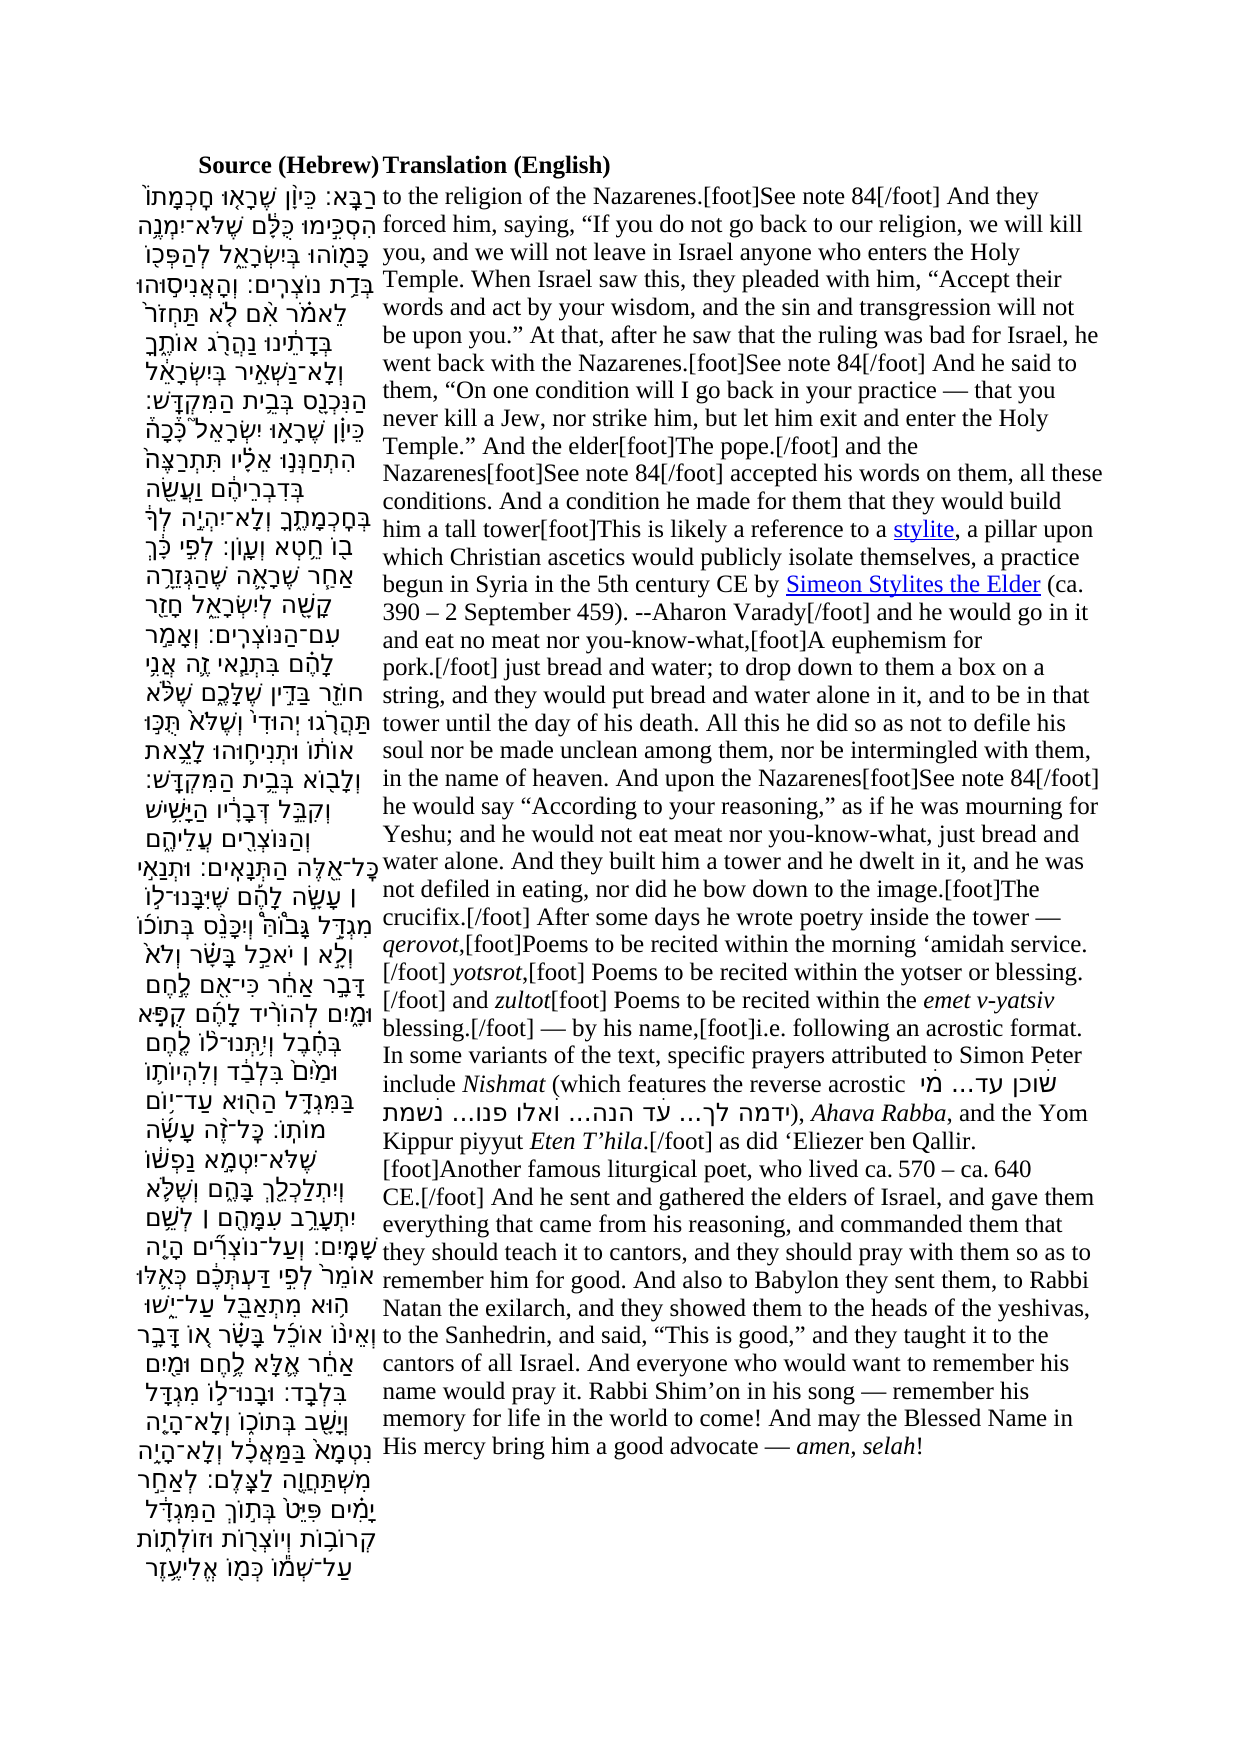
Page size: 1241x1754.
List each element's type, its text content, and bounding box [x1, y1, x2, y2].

table_header Source (Hebrew) [135, 150, 381, 181]
table_cell And the chief of the Sanhedrin was named Shim’on Kefa.[foot]i.e. Simon Peter, also referred to as “Kephas” in the Christan gospels. Alongside Paul, this makes two foundational figures in early Christianity which this text reclaims as rabbinic.[/foot] And why was his name Kefa?[foot]Kefa is literally “stone” in Aramaic, and thus equivalent to the Greek name Peter. This is also referenced in the Christan gospels, Matthew 16:18, where Jesus himself makes a pun on this meaning.[/foot] Because he would stand on the stone on which Ezekiel prophecied in the river Chebar, and on that very stone a divine voice would answer Shim’on from heaven. When the Nazarenes[foot]See note 84[/foot] heard that Shim’on Kefa was one of the hearers of the divine voice, and that in him was great uncountable wisdom, they were jealous of Israel, that such a great man was found in Israel. And the Blessed Name set in the mind of Shim’on Kefa to go to Jerusalem and pray during the festival of Sukkot. And all the hegemons and the great elder[foot]The bishops and the pope. In this text Simon Peter is not said to be the pope.[/foot] of the Nazarenes[foot]See note 84[/foot] went to Shim’on Kefa on the Mount of Olives on the day of Hosha’na Rabba.[foot]The last day of Sukkot proper. Maybe also a pun on the Christian prayer "Osanna in excelsis", which is a literal translation of the name of the day. Alternatively, a reference to the customs of Palm Sunday, themselves a muddled reference to the custom of the lulav on Sukkot.[/foot] When they saw his wisdom they all agreed that one like him should not count for Israel, to convert him to the religion of the Nazarenes.[foot]See note 84[/foot] And they forced him, saying, “If you do not go back to our religion, we will kill you, and we will not leave in Israel anyone who enters the Holy Temple. When Israel saw this, they pleaded with him, “Accept their words and act by your wisdom, and the sin and transgression will not be upon you.” At that, after he saw that the ruling was bad for Israel, he went back with the Nazarenes.[foot]See note 84[/foot] And he said to them, “On one condition will I go back in your practice — that you never kill a Jew, nor strike him, but let him exit and enter the Holy Temple.” And the elder[foot]The pope.[/foot] and the Nazarenes[foot]See note 84[/foot] accepted his words on them, all these conditions. And a condition he made for them that they would build him a tall tower[foot]This is likely a reference to a stylite, a pillar upon which Christian ascetics would publicly isolate themselves, a practice begun in Syria in the 5th century CE by Simeon Stylites the Elder (ca. 390 – 2 September 459). --Aharon Varady[/foot] and he would go in it and eat no meat nor you-know-what,[foot]A euphemism for pork.[/foot] just bread and water; to drop down to them a box on a string, and they would put bread and water alone in it, and to be in that tower until the day of his death. All this he did so as not to defile his soul nor be made unclean among them, nor be intermingled with them, in the name of heaven. And upon the Nazarenes[foot]See note 84[/foot] he would say “According to your reasoning,” as if he was mourning for Yeshu; and he would not eat meat nor you-know-what, just bread and water alone. And they built him a tower and he dwelt in it, and he was not defiled in eating, nor did he bow down to the image.[foot]The crucifix.[/foot] After some days he wrote poetry inside the tower — qerovot,[foot]Poems to be recited within the morning ‘amidah service.[/foot] yotsrot,[foot] Poems to be recited within the yotser or blessing.[/foot] and zultot[foot] Poems to be recited within the emet v-yatsiv blessing.[/foot] — by his name,[foot]i.e. following an acrostic format. In some variants of the text, specific prayers attributed to Simon Peter include Nishmat (which features the reverse acrostic שׄוכן עד... מׄי ידמה לך... עׄד הנה... וׄאלו פנו... נׄשמת), Ahava Rabba, and the Yom Kippur piyyut Eten T’hila.[/foot] as did ‘Eliezer ben Qallir.[foot]Another famous liturgical poet, who lived ca. 570 – ca. 640 CE.[/foot] And he sent and gathered the elders of Israel, and gave them everything that came from his reasoning, and commanded them that they should teach it to cantors, and they should pray with them so as to remember him for good. And also to Babylon they sent them, to Rabbi Natan the exilarch, and they showed them to the heads of the yeshivas, to the Sanhedrin, and said, “This is good,” and they taught it to the cantors of all Israel. And everyone who would want to remember his name would pray it. Rabbi Shim’on in his song — remember his memory for life in the world to come! And may the Blessed Name in His mercy bring him a good advocate — amen, selah! [381, 181, 1105, 1584]
table_header Translation (English) [381, 150, 1105, 181]
table_cell רַבָּֽא׃ כֵּיוָ֨ן שֶׁרָא֤וּ חׇכְמָתוֹ֙ הִסְכִּ֣ימוּ כֻּלָּ֔ם שֶׁלֹּא־יִמְנֶ֥ה כָּמ֖וֹהוּ בְּיִשְׂרָאֵ֑ל לְהַפְּכ֖וֹ בְּדַ֥ת נוֹצְרִֽים׃ וְהָאֲנִיס֣וּהוּ לֵאמֹ֗ר אִ֨ם לֹ֤א תַּחְזֹר֙ בְּדָתֵ֔ינוּ נַהֲרֹ֖ג אוֹתֶ֑ךָ וְלָא־נַשְׁאִ֣יר בְּיִשְׂרָאֵ֔ל הַנִּכְנָ֖ס בְּבֵ֥ית הַמִּקְדָּֽשׁ׃ כֵּיוָ֗ן שֶׁרָא֣וּ יִשְׂרָאֵל֮ כָּ֒כָה֒ הִתְחַנְּנ֣וּ אֵלָ֗יו תִּתְרַצֶּה֙ בְּדִבְרֵיהֶ֔ם וַעֲשֵׂ֖ה בְּחׇכְמָתֶ֑ךָ וְלָא־יִהְיֶ֣ה לְךָ֔ ב֖וֹ חֵ֥טְא וְעָוֺֽן׃ לְפִ֣י כָּ֔ךְ אַחַ֧ר שֶׁרָאָ֛ה שֶׁהַגְּזֵרָ֥ה קָשָׁ֖ה לְיִשְׂרָאֵ֑ל חָזַ֖ר עִם־הַנּוֹצְרִֽים׃ וְאָמַ֣ר לָהֶ֗ם בִּתְנַ֧אי זֶ֛ה אֲנִ֥י חוֹזֵ֖ר בַּדִּ֣ין שֶׁלָּכֶ֑ם שֶׁלֹּ֨א תַּהֲרֹ֤גוּ יְהוּדִי֙ וְשֶׁלֹּא֙ תֻּכּ֣וּ אוֹת֔וֹ וּתְנִיח֛וּהוּ לָצֵ֥את וְלָב֖וֹא בְּבֵ֥ית הַמִּקְדָּֽשׁ׃ וְקִבֵּ֣ל דְּבָרָ֔יו הַיָּשִׁ֥ישׁ וְהַנּוֹצְרִ֖ים עֲלֵיהֶ֑ם כׇּל־אֵ֖לֶּה הַתְּנָאִֽים׃ וּתְנַא֣י ׀ עָשָׂ֣ה לָהֶ֡ם שֶׁיִּבָּנוּ־ל֣וֹ מִגְדָּ֣ל גָּב֩וֹהַּ֩ וְיִכָּנֵ֨ס בְּתוֹכ֜וֹ וְלָ֣א ׀ יֹאכַ֣ל בָּשָׂ֗ר וְלֹא֙ דָּבָ֣ר אַחֵ֔ר כִּי־אִ֖ם לֶ֣חֶם וּמָ֑יִם לְהוֹרִ֨יד לָהֶ֜ם קֻפָּּ֣א בְּחֶ֗בֶל וְיִ֥תְּנוּ־ל֨וֹ לֶ֤חֶם וּמַ֙יִם֙ בִּלְבַ֔ד וְלִהְיוֹת֛וֹ בַּמִּגְדָּ֥ל הַה֖וּא עַד־י֥וֹם מוֹתֽוֹ׃ כׇּל־זֶ֨ה עָשָׂ֜ה שֶׁלֹּא־יִטְמָ֣א נַפְשׁ֔וֹ וְיִתְלַכְלֵ֖ךְ בָּהֶ֑ם וְשֶׁלֹּ֛א יִתְעָרֵ֥ב עִמָּהֶ֖ם ׀ לְשֵׁ֥ם שָׁמָּֽיִם׃ וְעַל־נוֹצְרִ֞ים הָיָ֤ה אוֹמֵר֙ לְפִ֣י דַּעְתְּכֶ֔ם כְּאִ֛לּוּ ה֥וּא מִתְאַבֵּ֖ל עַל־יֵ֑שׁוּ וְאֵינ֨וֹ אוֹכֵ֜ל בָּשָׂ֗ר א֚וֹ דָּבָ֣ר אַחֵ֔ר אֶ֛לָּא לֶ֥חֶם וּמַ֖יִם בִּלְבַֽד׃ וּבָנוּ־ל֣וֹ מִגְדָּל וְיָשָׁ֖ב בְּתוֹכ֑וֹ וְלָא־הָיָ֤ה נִטְמָא֙ בַּמַּאֲכָ֔ל וְלָא־הָיָ֥ה מִשְׁתַּחֲוֶ֖ה לַצָּֽלֶם׃ לְאַחַ֣ר יָמִ֗ים פִּיֵּט֙ בְּת֣וֹךְ הַמִּגְדָּ֔ל קְרוֹב֥וֹת וְיוֹצְר֖וֹת וּזוֹלְת֑וֹת עַל־שְׁמ֕וֹ כְּמ֖וֹ אֱלִיעֶ֥זֶר [135, 181, 381, 1584]
